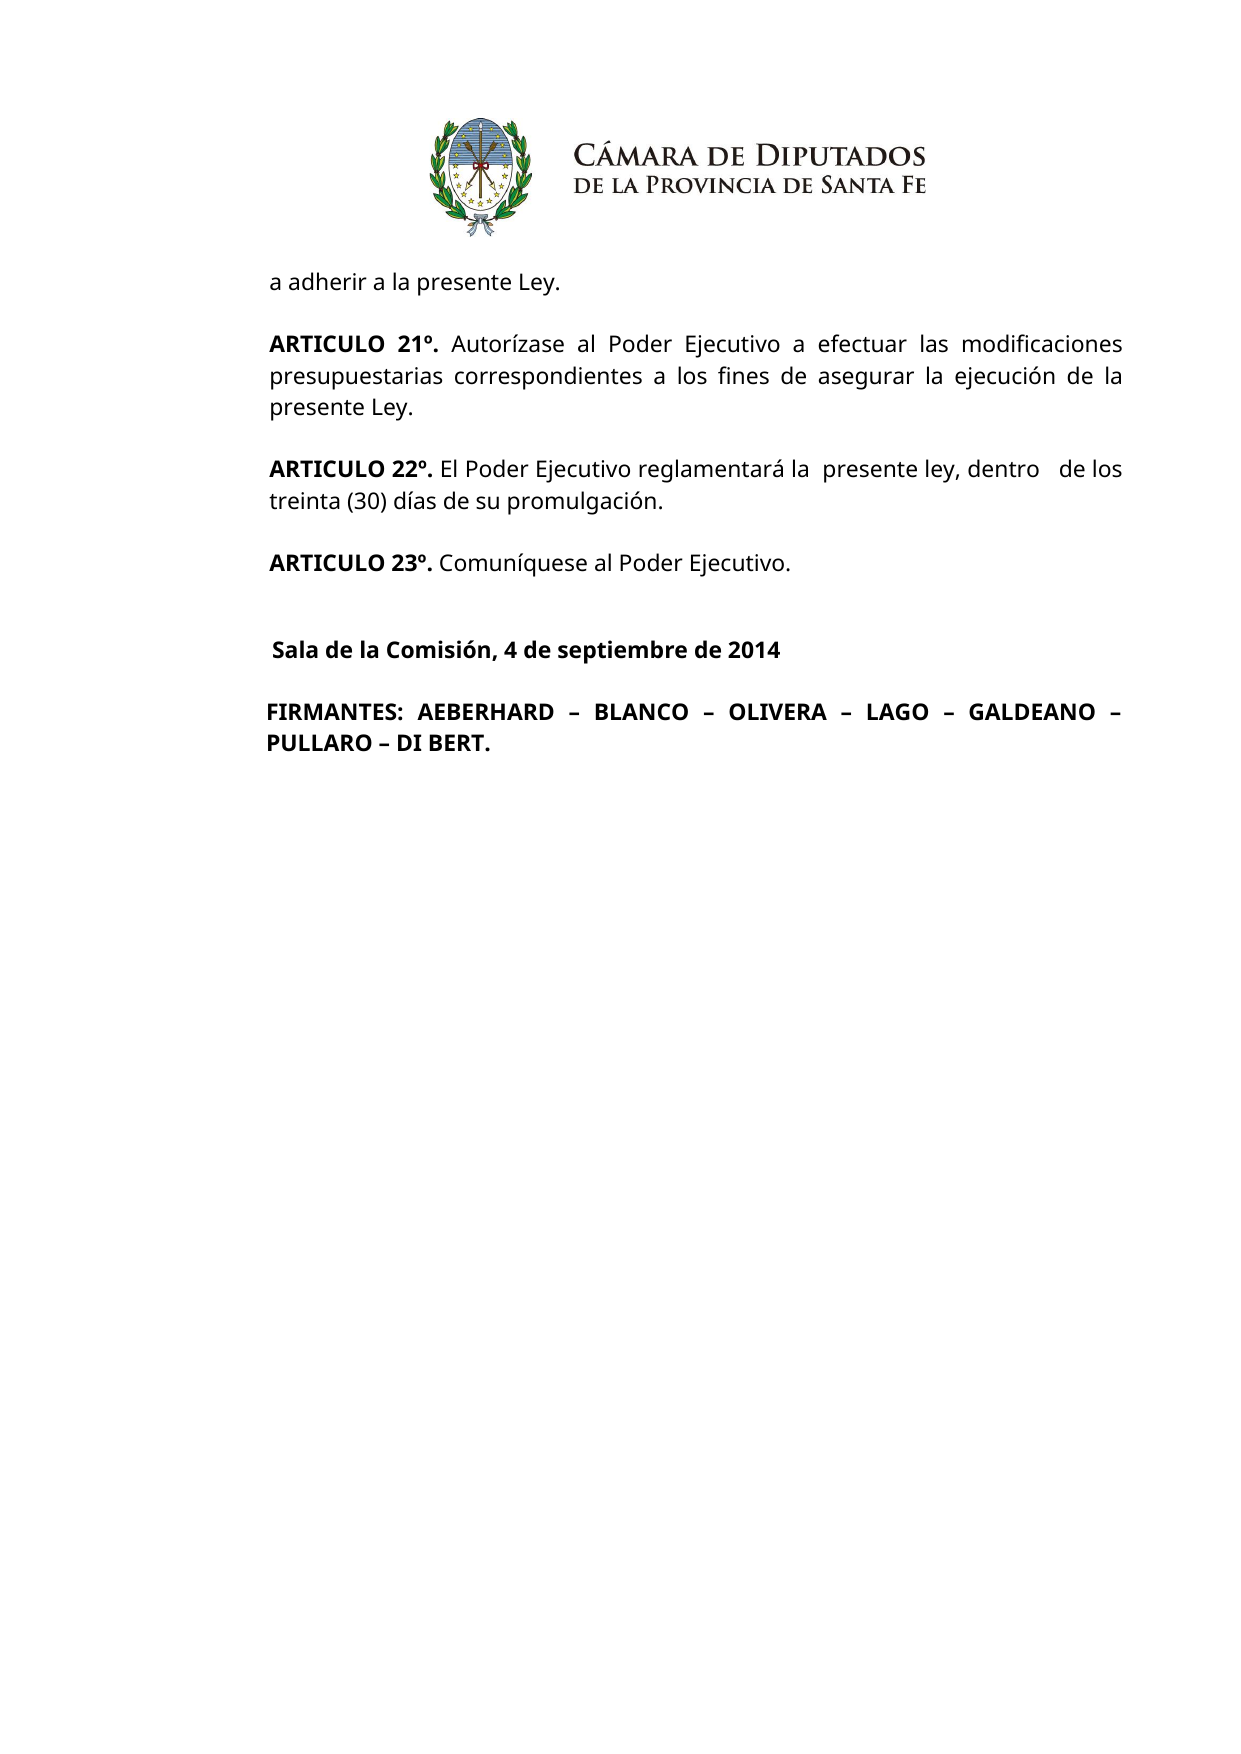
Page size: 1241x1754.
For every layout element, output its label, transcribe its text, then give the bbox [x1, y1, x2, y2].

text Sala de la Comisión, 4 de septiembre de 2014 [266, 634, 1122, 665]
table_header a adherir a la presente Ley. ARTICULO 21º. Autorízase al Poder Ejecutivo a efectuar las modificaciones presupuestarias correspondientes a los fines de asegurar la ejecución de la presente Ley. ARTICULO 22º. El Poder Ejecutivo reglamentará la presente ley, dentro de los treinta (30) días de su promulgación. ARTICULO 23º. Comuníquese al Poder Ejecutivo. [161, 266, 1163, 609]
text FIRMANTES: AEBERHARD – BLANCO – OLIVERA – LAGO – GALDEANO – PULLARO – DI BERT. [266, 696, 1122, 759]
picture [429, 118, 926, 241]
